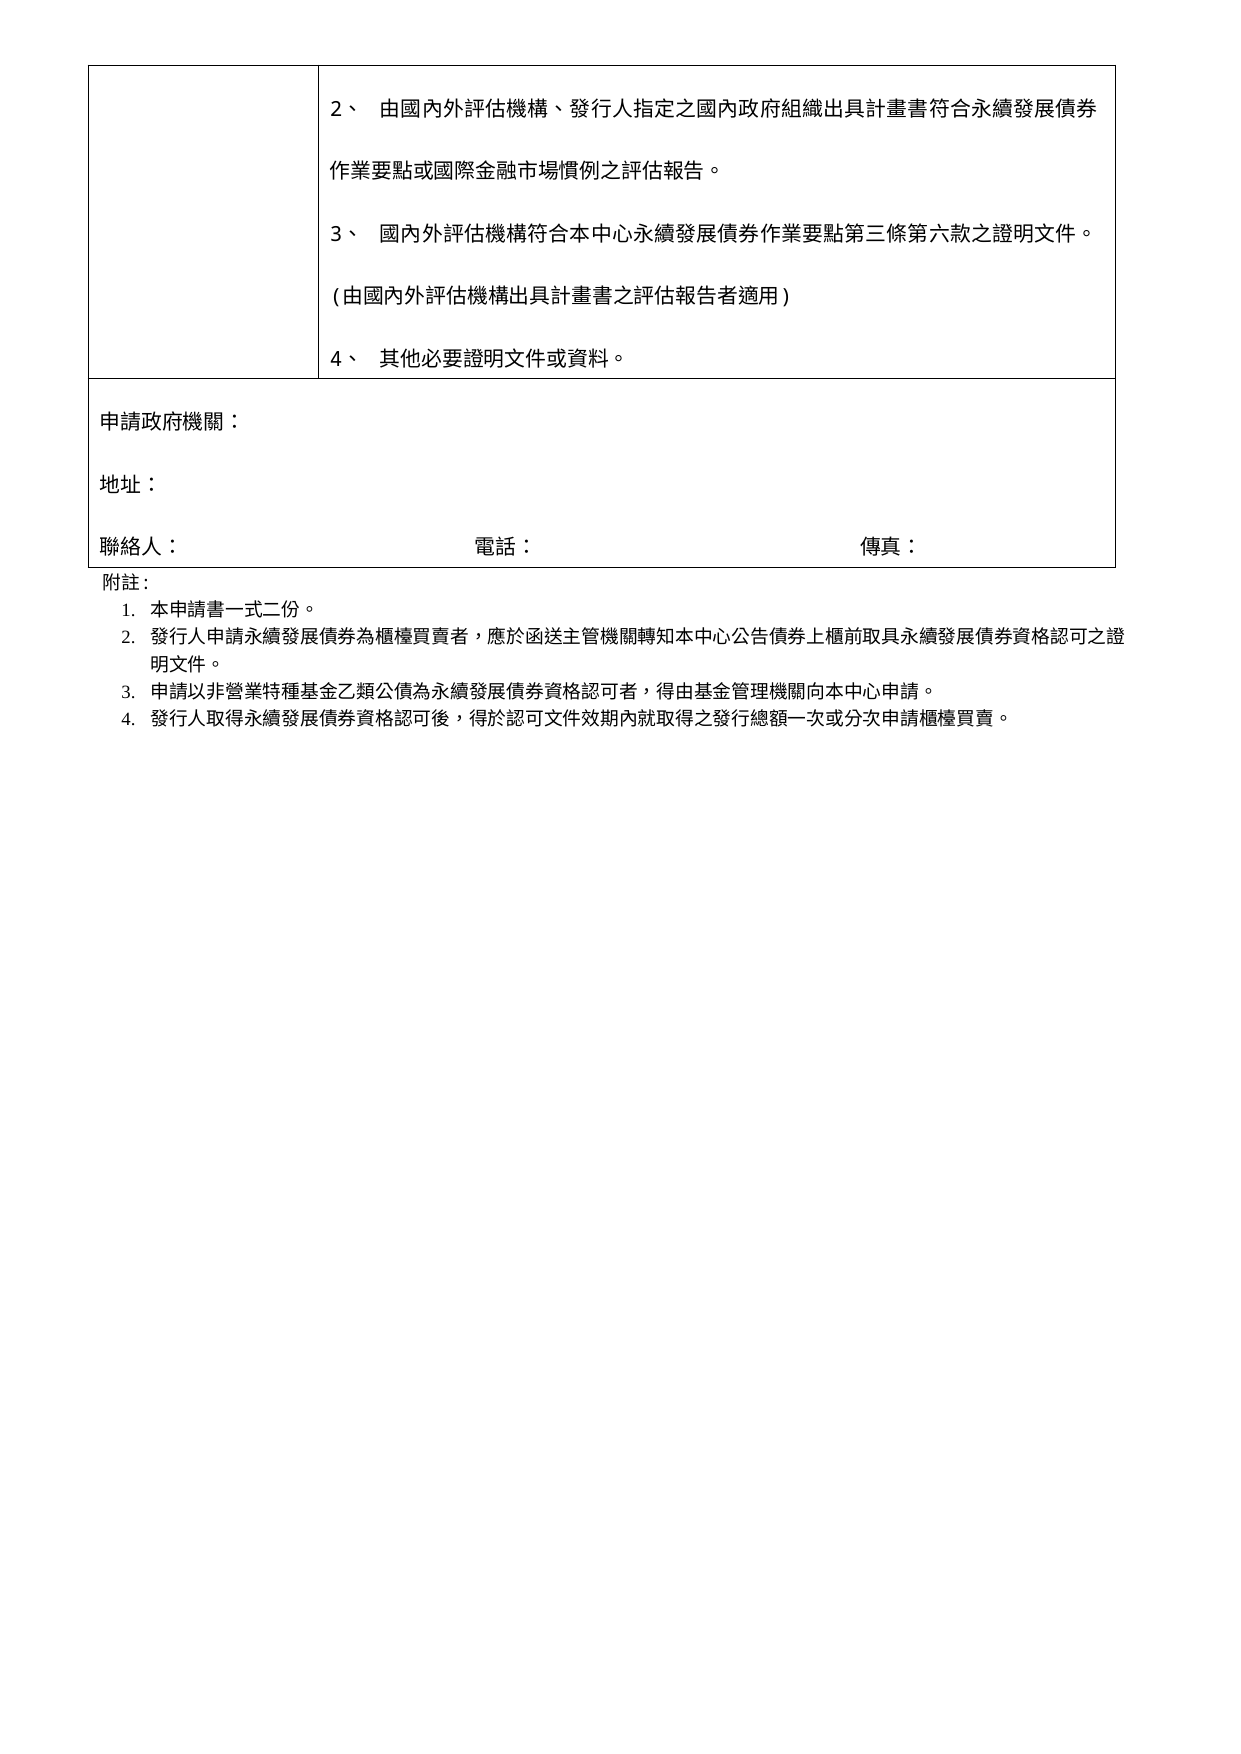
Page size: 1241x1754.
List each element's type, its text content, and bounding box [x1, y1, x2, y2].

table_cell 可持續發展連結債券計畫書。 由國內外評估機構、發行人指定之國內政府組織出具計畫書符合永續發展債券作業要點或國際金融市場慣例之評估報告。 國內外評估機構符合本中心永續發展債券作業要點第三條第六款之證明文件。(由國內外評估機構出具計畫書之評估報告者適用) 其他必要證明文件或資料。 [319, 66, 1115, 378]
list 發行人申請永續發展債券為櫃檯買賣者，應於函送主管機關轉知本中心公告債券上櫃前取具永續發展債券資格認可之證明文件。 [121, 622, 1134, 676]
list 發行人取得永續發展債券資格認可後，得於認可文件效期內就取得之發行總額一次或分次申請櫃檯買賣。 [121, 703, 1134, 731]
text 附註: [91, 568, 1134, 595]
list 申請以非營業特種基金乙類公債為永續發展債券資格認可者，得由基金管理機關向本中心申請。 [121, 676, 1134, 703]
list 本申請書一式二份。 [121, 595, 1134, 622]
table_cell [89, 66, 318, 378]
table_cell 申請政府機關： 地址： 聯絡人： 電話： 傳真： [89, 379, 1115, 567]
